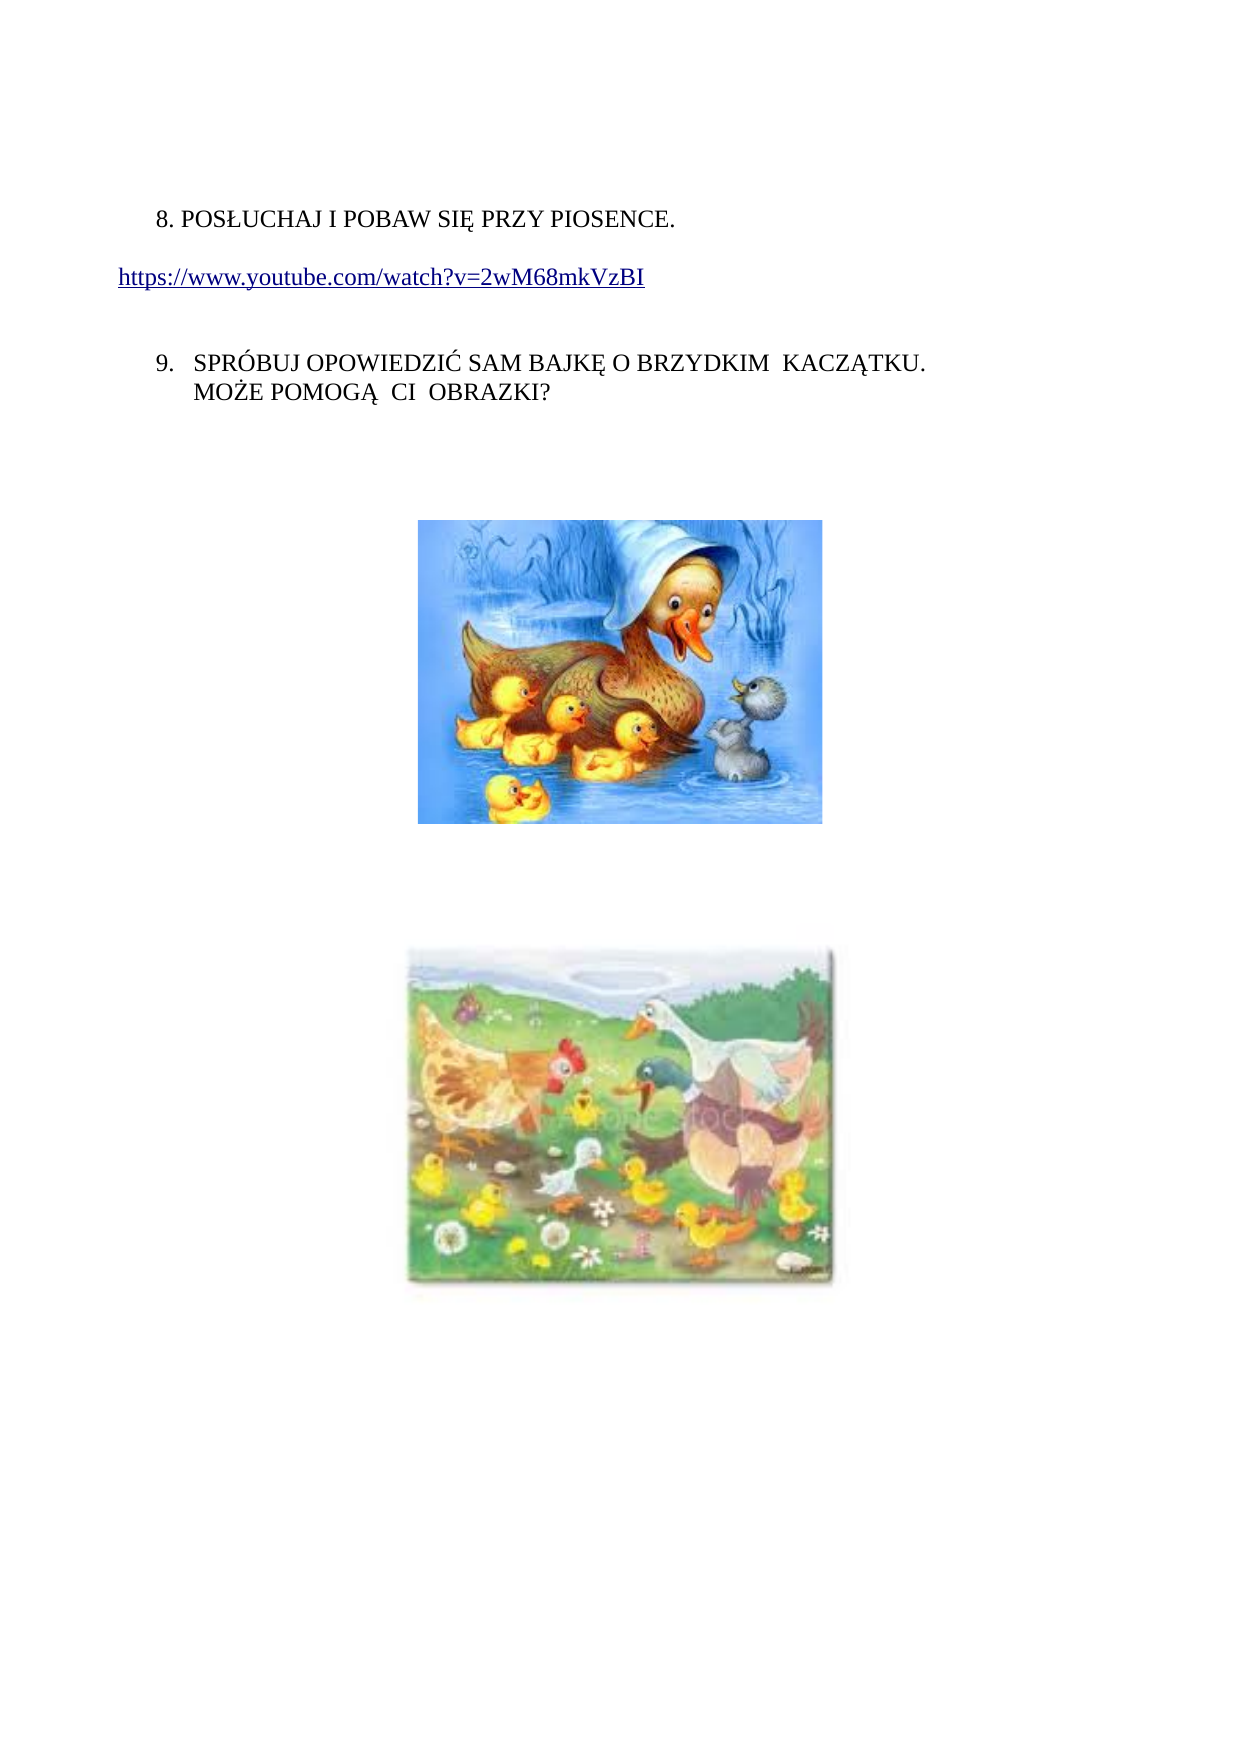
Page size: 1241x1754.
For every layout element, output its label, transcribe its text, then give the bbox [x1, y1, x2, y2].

text https://www.youtube.com/watch?v=2wM68mkVzBI [118, 262, 1122, 291]
list SPRÓBUJ OPOWIEDZIĆ SAM BAJKĘ O BRZYDKIM KACZĄTKU. [156, 348, 1122, 377]
text 8. POSŁUCHAJ I POBAW SIĘ PRZY PIOSENCE. [118, 204, 1122, 233]
picture [370, 852, 871, 1380]
picture [417, 520, 823, 824]
list MOŻE POMOGĄ CI OBRAZKI? [156, 377, 1122, 406]
